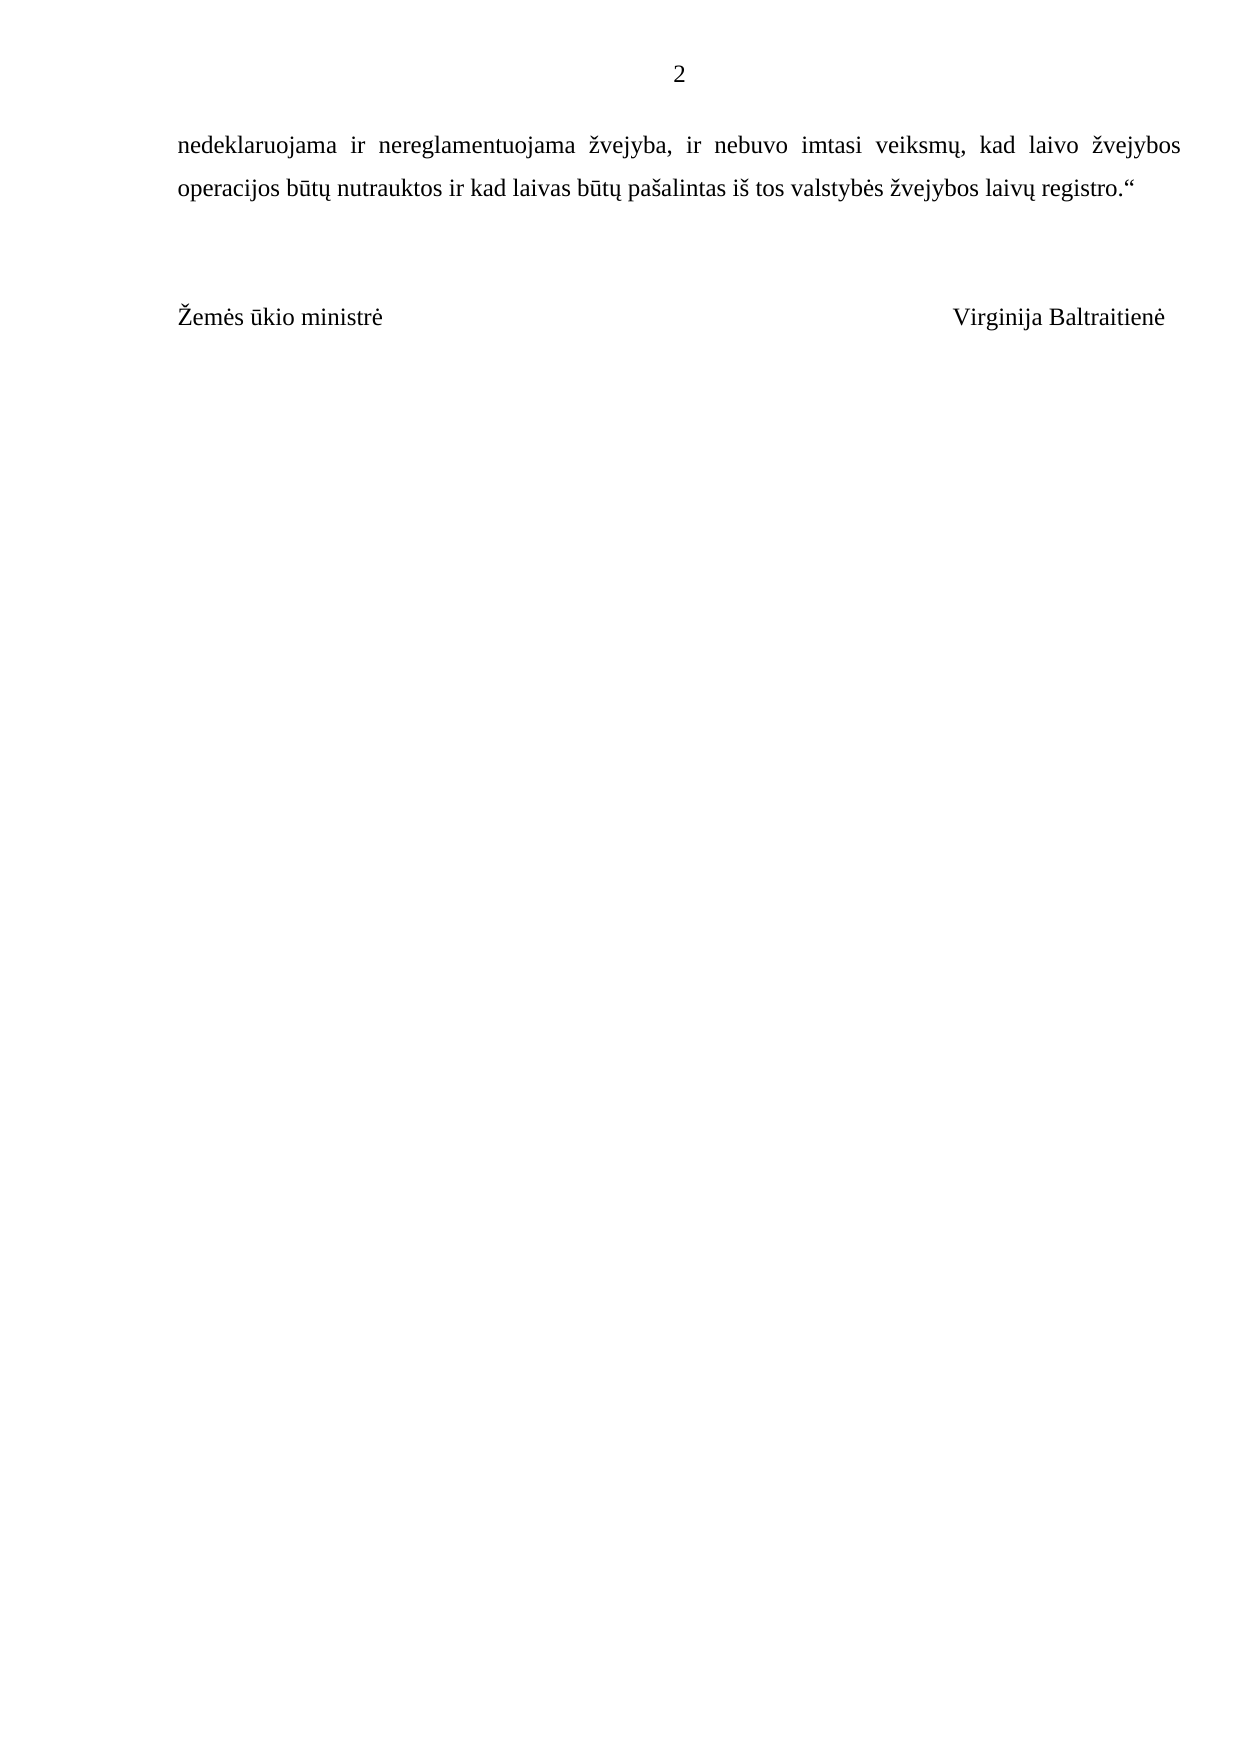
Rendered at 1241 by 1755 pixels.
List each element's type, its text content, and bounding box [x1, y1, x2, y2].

text Žemės ūkio ministrė Virginija Baltraitienė [177, 302, 1181, 331]
text nedeklaruojama ir nereglamentuojama žvejyba, ir nebuvo imtasi veiksmų, kad laivo žvejybos operacijos būtų nutrauktos ir kad laivas būtų pašalintas iš tos valstybės žvejybos laivų registro.“ [177, 130, 1181, 202]
